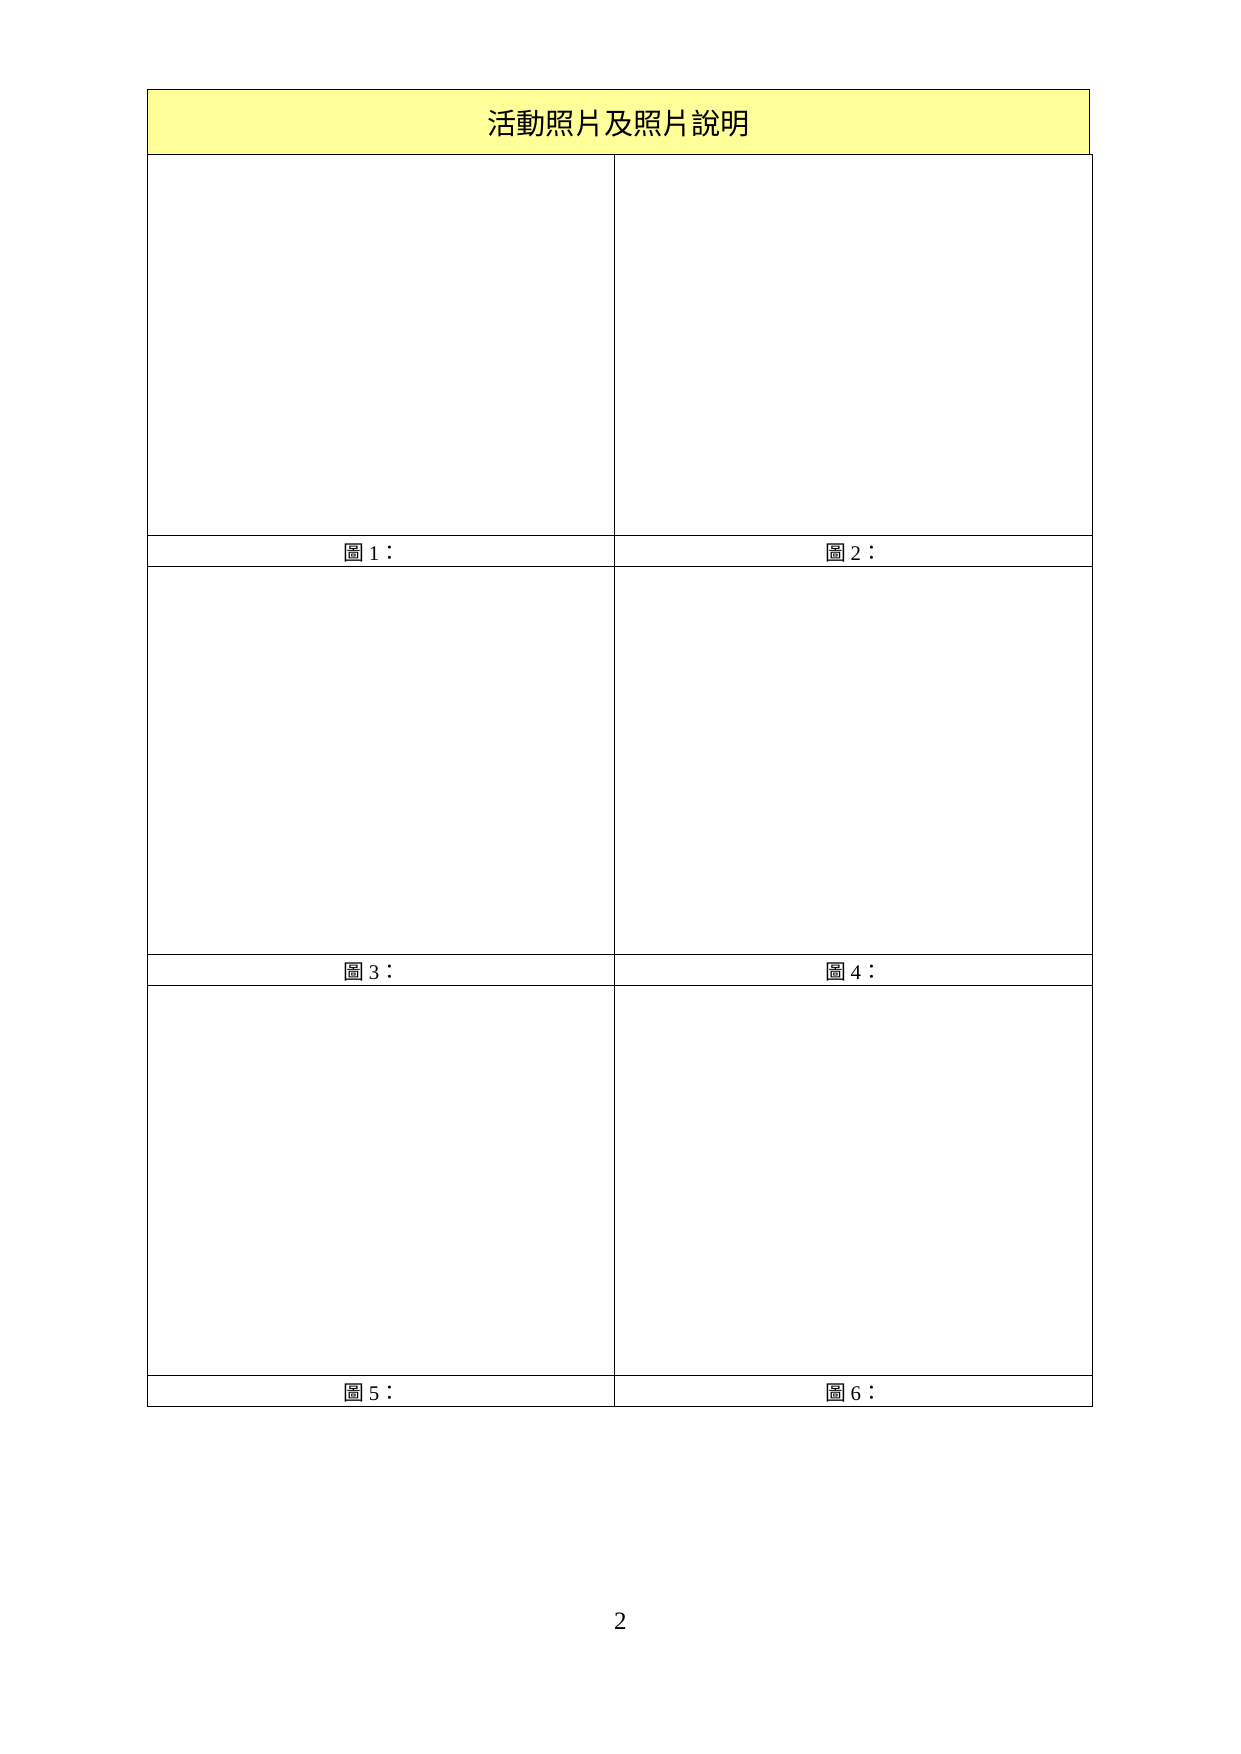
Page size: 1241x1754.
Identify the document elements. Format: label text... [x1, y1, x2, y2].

table_cell 圖2： [615, 536, 1092, 566]
table_cell [596, 536, 614, 566]
table_cell 圖6： [615, 1376, 1092, 1406]
table_cell [148, 567, 596, 954]
table_cell [596, 155, 614, 535]
table_cell [615, 986, 1092, 1375]
table_cell 圖5： [148, 1376, 596, 1406]
table_cell [596, 986, 614, 1375]
table_cell [596, 955, 614, 985]
table_cell 圖3： [148, 955, 596, 985]
table_cell [615, 155, 1092, 535]
table_cell [596, 1376, 614, 1406]
table_cell 圖4： [615, 955, 1092, 985]
table_cell [148, 155, 596, 535]
table_header 活動照片及照片說明 [148, 90, 1089, 154]
table_cell 圖1： [148, 536, 596, 566]
table_cell [148, 986, 596, 1375]
table_cell [596, 567, 614, 954]
table_cell [615, 567, 1092, 954]
